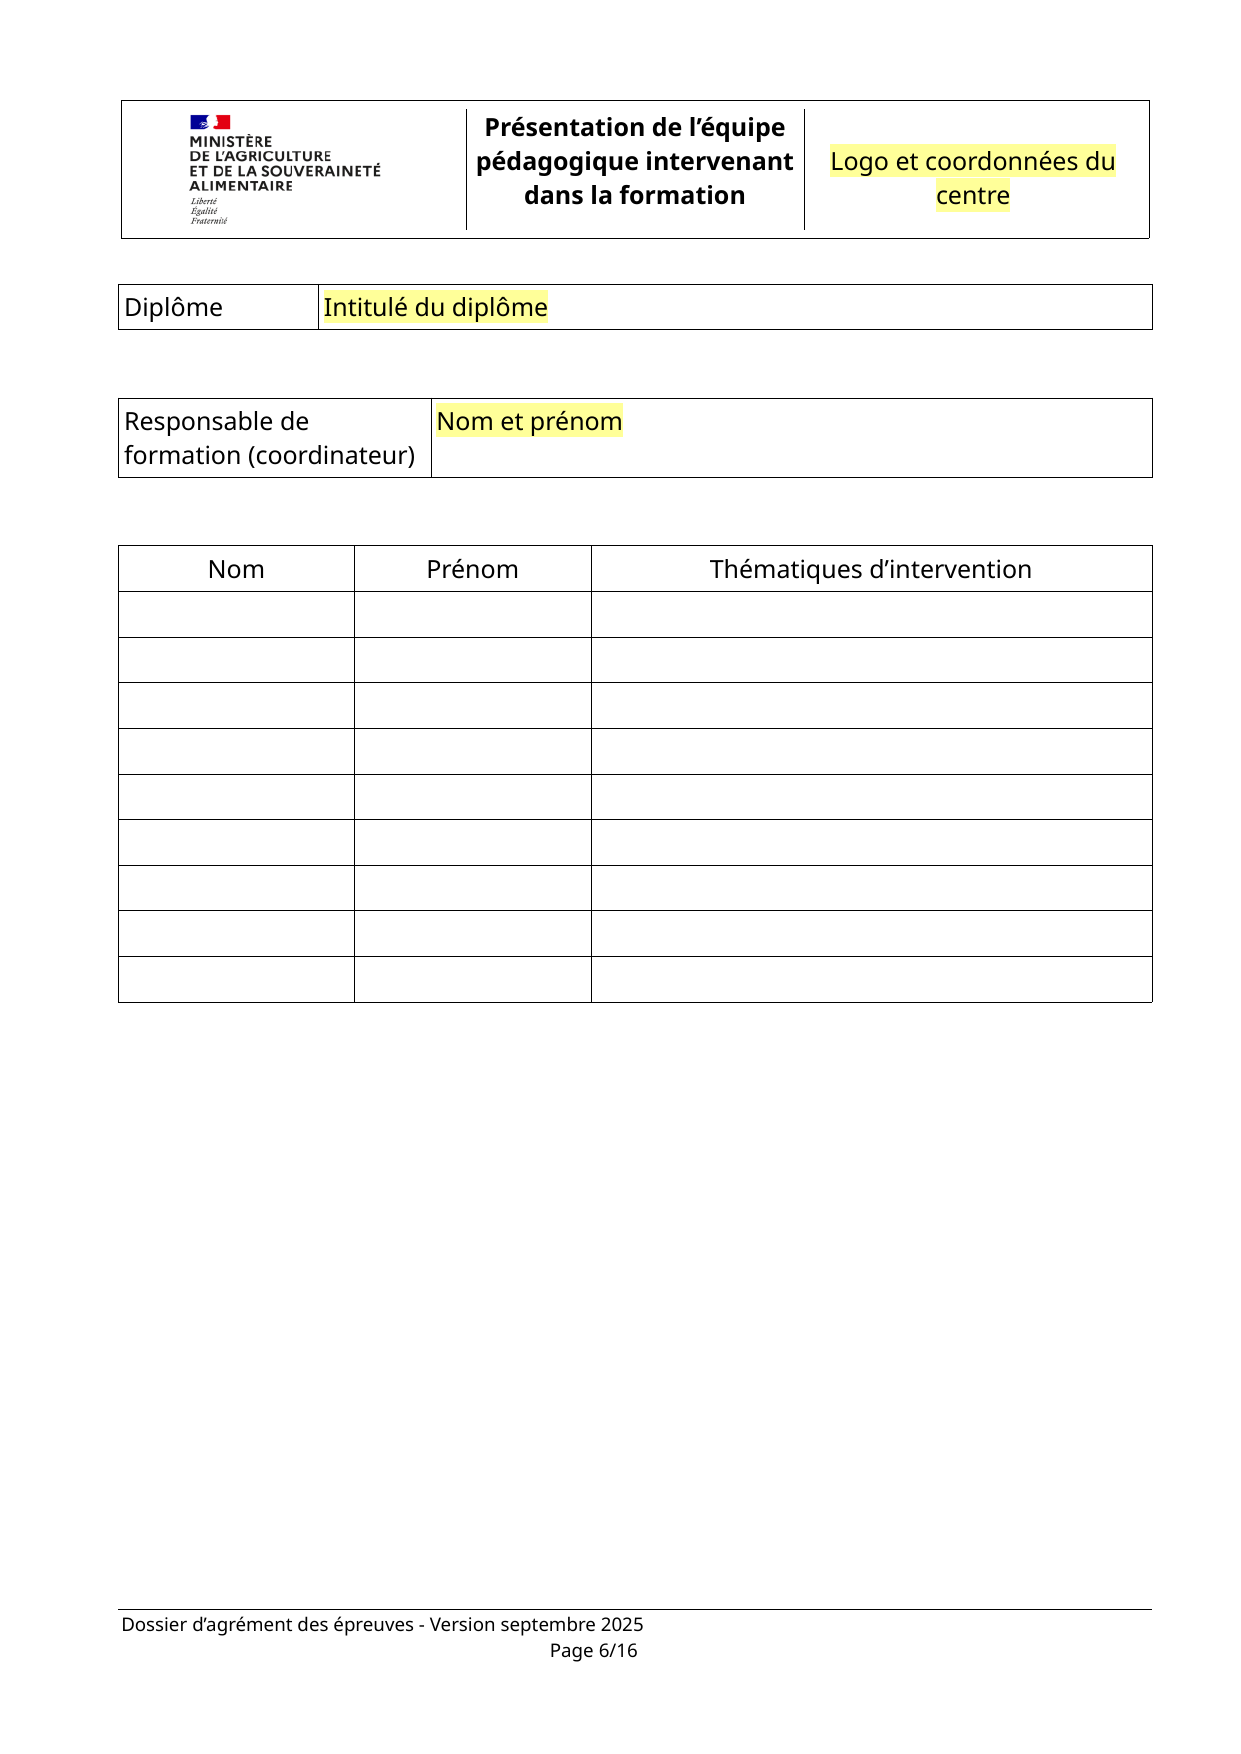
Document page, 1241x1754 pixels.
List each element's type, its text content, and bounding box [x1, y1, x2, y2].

table_header Thématiques d’intervention [592, 546, 1152, 591]
table_header Diplôme [119, 285, 318, 329]
table_cell [592, 820, 1152, 865]
table_cell [119, 866, 354, 910]
table_header Nom [119, 546, 354, 591]
subtitle Présentation de l’équipe pédagogique intervenant dans la formation [468, 109, 802, 212]
table_cell [355, 683, 591, 728]
table_cell [119, 957, 354, 1002]
table_cell [355, 638, 591, 682]
table_cell [355, 820, 591, 865]
text Logo et coordonnées du centre [806, 143, 1140, 212]
table_cell [355, 592, 591, 637]
table_cell [592, 638, 1152, 682]
table_cell [119, 729, 354, 773]
table_cell [119, 820, 354, 865]
table_cell [592, 683, 1152, 728]
picture [188, 114, 395, 227]
table_cell [119, 638, 354, 682]
table_cell [355, 957, 591, 1002]
table_cell [592, 592, 1152, 637]
table_header Responsable de formation (coordinateur) [119, 399, 431, 477]
table_cell [119, 911, 354, 956]
table_cell [355, 775, 591, 819]
table_cell [592, 911, 1152, 956]
table_cell [355, 866, 591, 910]
table_cell [592, 775, 1152, 819]
table_cell [592, 957, 1152, 1002]
table_cell [355, 729, 591, 773]
table_cell [592, 866, 1152, 910]
table_cell [355, 911, 591, 956]
table_cell [119, 683, 354, 728]
table_header Nom et prénom [432, 399, 1152, 477]
table_header Prénom [355, 546, 591, 591]
table_header Intitulé du diplôme [319, 285, 1152, 329]
table_cell [119, 775, 354, 819]
table_cell [119, 592, 354, 637]
table_cell [592, 729, 1152, 773]
